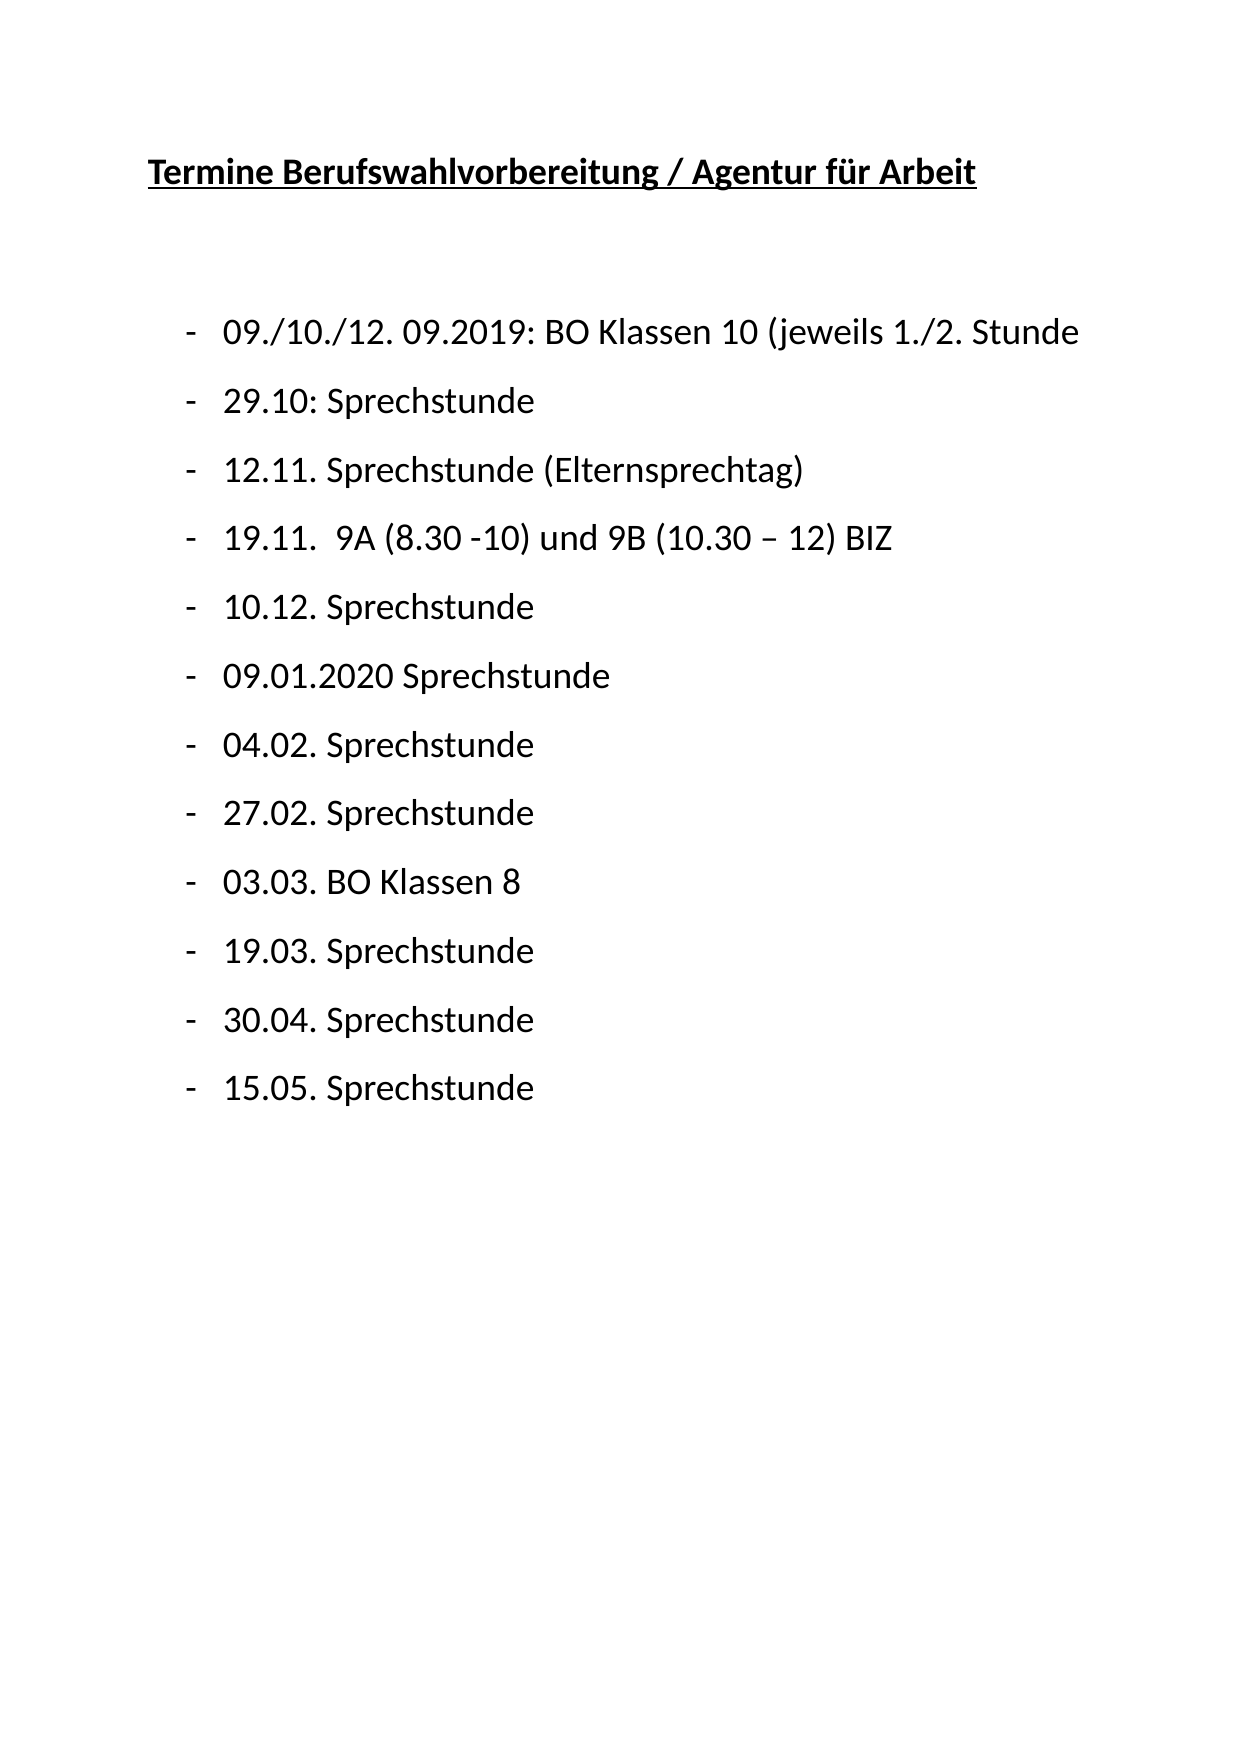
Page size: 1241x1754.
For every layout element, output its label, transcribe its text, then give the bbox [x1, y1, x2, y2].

list 19.11. 9A (8.30 -10) und 9B (10.30 – 12) BIZ [185, 514, 1093, 560]
list 30.04. Sprechstunde [185, 996, 1093, 1041]
list 03.03. BO Klassen 8 [185, 858, 1093, 904]
list 12.11. Sprechstunde (Elternsprechtag) [185, 446, 1093, 491]
list 09.01.2020 Sprechstunde [185, 652, 1093, 698]
list 10.12. Sprechstunde [185, 583, 1093, 629]
list 15.05. Sprechstunde [185, 1064, 1093, 1110]
list 09./10./12. 09.2019: BO Klassen 10 (jeweils 1./2. Stunde [185, 308, 1093, 354]
list 27.02. Sprechstunde [185, 789, 1093, 835]
list 19.03. Sprechstunde [185, 927, 1093, 973]
text Termine Berufswahlvorbereitung / Agentur für Arbeit [148, 148, 1093, 193]
list 29.10: Sprechstunde [185, 377, 1093, 423]
list 04.02. Sprechstunde [185, 721, 1093, 766]
